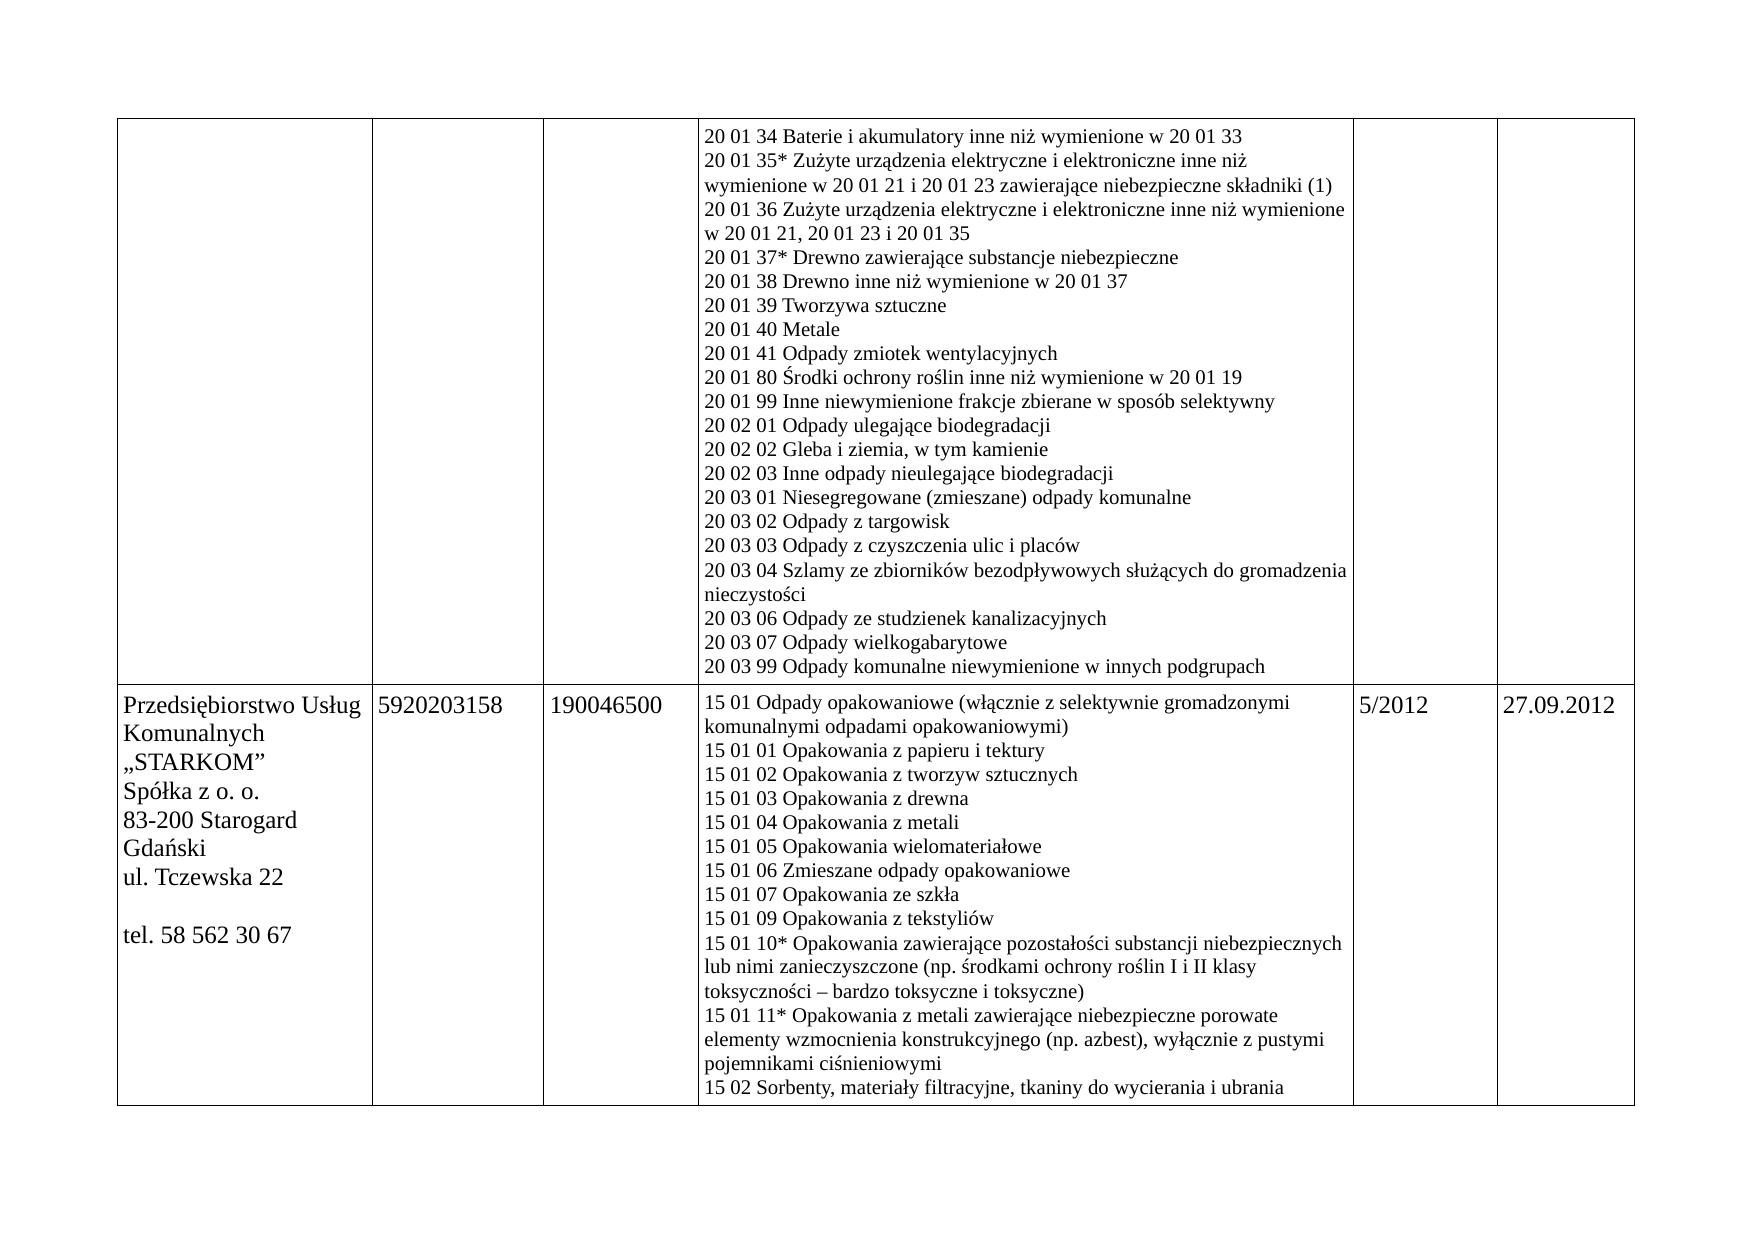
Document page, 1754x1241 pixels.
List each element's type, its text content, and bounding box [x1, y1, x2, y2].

table_cell [373, 119, 543, 683]
table_cell [118, 119, 372, 683]
table_cell 27.09.2012 [1498, 685, 1634, 1104]
table_cell 190046500 [544, 685, 698, 1104]
table_cell [1498, 119, 1634, 683]
table_cell [1354, 119, 1497, 683]
table_cell 5920203158 [373, 685, 543, 1104]
table_cell Przedsiębiorstwo Usług Komunalnych „STARKOM” Spółka z o. o. 83-200 Starogard Gdański ul. Tczewska 22 tel. 58 562 30 67 [118, 685, 372, 1104]
table_cell [544, 119, 698, 683]
table_cell 20 01 34 Baterie i akumulatory inne niż wymienione w 20 01 33 20 01 35* Zużyte urządzenia elektryczne i elektroniczne inne niż wymienione w 20 01 21 i 20 01 23 zawierające niebezpieczne składniki (1) 20 01 36 Zużyte urządzenia elektryczne i elektroniczne inne niż wymienione w 20 01 21, 20 01 23 i 20 01 35 20 01 37* Drewno zawierające substancje niebezpieczne 20 01 38 Drewno inne niż wymienione w 20 01 37 20 01 39 Tworzywa sztuczne 20 01 40 Metale 20 01 41 Odpady zmiotek wentylacyjnych 20 01 80 Środki ochrony roślin inne niż wymienione w 20 01 19 20 01 99 Inne niewymienione frakcje zbierane w sposób selektywny 20 02 01 Odpady ulegające biodegradacji 20 02 02 Gleba i ziemia, w tym kamienie 20 02 03 Inne odpady nieulegające biodegradacji 20 03 01 Niesegregowane (zmieszane) odpady komunalne 20 03 02 Odpady z targowisk 20 03 03 Odpady z czyszczenia ulic i placów 20 03 04 Szlamy ze zbiorników bezodpływowych służących do gromadzenia nieczystości 20 03 06 Odpady ze studzienek kanalizacyjnych 20 03 07 Odpady wielkogabarytowe 20 03 99 Odpady komunalne niewymienione w innych podgrupach [699, 119, 1353, 683]
table_cell 15 01 Odpady opakowaniowe (włącznie z selektywnie gromadzonymi komunalnymi odpadami opakowaniowymi) 15 01 01 Opakowania z papieru i tektury 15 01 02 Opakowania z tworzyw sztucznych 15 01 03 Opakowania z drewna 15 01 04 Opakowania z metali 15 01 05 Opakowania wielomateriałowe 15 01 06 Zmieszane odpady opakowaniowe 15 01 07 Opakowania ze szkła 15 01 09 Opakowania z tekstyliów 15 01 10* Opakowania zawierające pozostałości substancji niebezpiecznych lub nimi zanieczyszczone (np. środkami ochrony roślin I i II klasy toksyczności – bardzo toksyczne i toksyczne) 15 01 11* Opakowania z metali zawierające niebezpieczne porowate elementy wzmocnienia konstrukcyjnego (np. azbest), wyłącznie z pustymi pojemnikami ciśnieniowymi 15 02 Sorbenty, materiały filtracyjne, tkaniny do wycierania i ubrania [699, 685, 1353, 1104]
table_cell 5/2012 [1354, 685, 1497, 1104]
